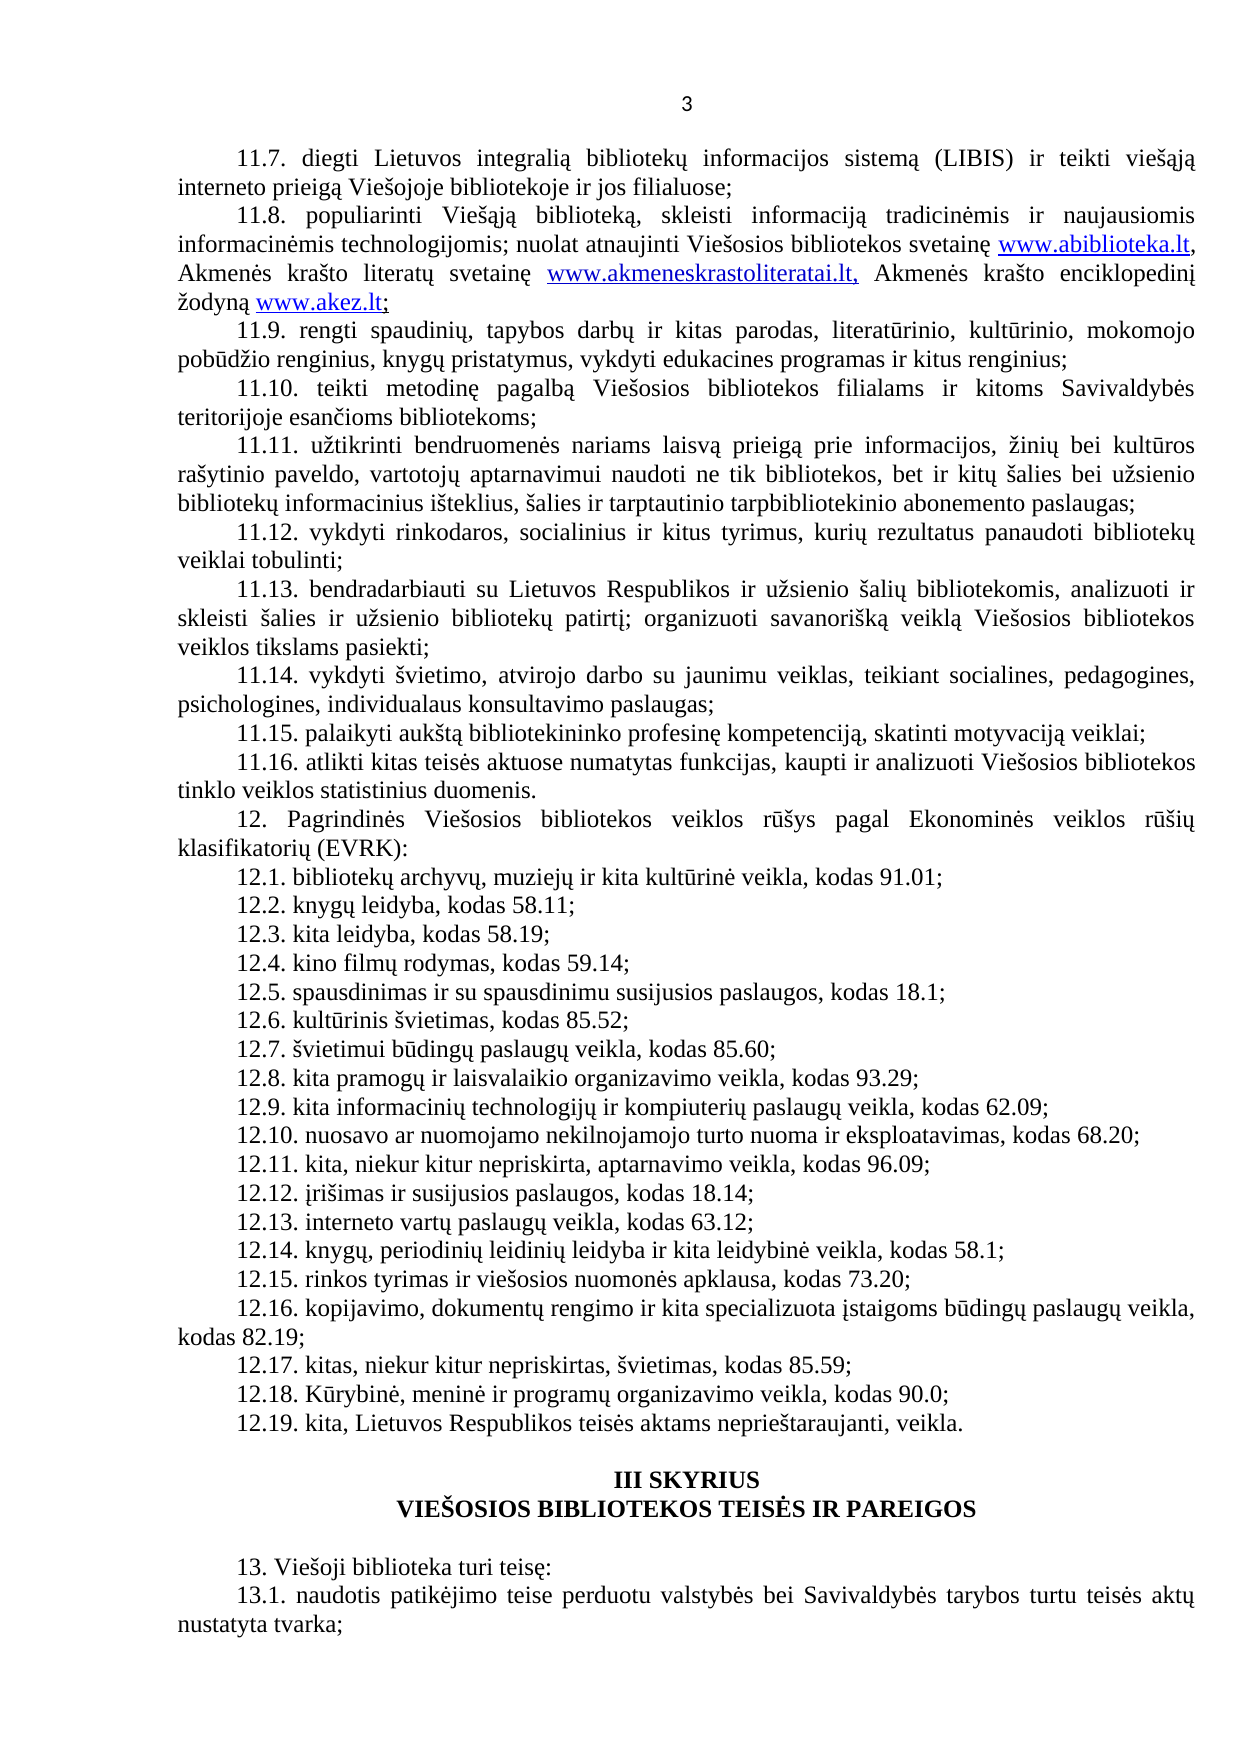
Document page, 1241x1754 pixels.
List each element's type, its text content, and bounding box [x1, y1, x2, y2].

text 12.10. nuosavo ar nuomojamo nekilnojamojo turto nuoma ir eksploatavimas, kodas 68.20; [177, 1121, 1196, 1149]
text 12.3. kita leidyba, kodas 58.19; [177, 919, 1196, 948]
text 11.8. populiarinti Viešąją biblioteką, skleisti informaciją tradicinėmis ir naujausiomis informacinėmis technologijomis; nuolat atnaujinti Viešosios bibliotekos svetainę www.abiblioteka.lt, Akmenės krašto literatų svetainę www.akmeneskrastoliteratai.lt, Akmenės krašto enciklopedinį žodyną www.akez.lt; [177, 201, 1196, 316]
text 12.9. kita informacinių technologijų ir kompiuterių paslaugų veikla, kodas 62.09; [177, 1092, 1196, 1121]
text 12.2. knygų leidyba, kodas 58.11; [177, 891, 1196, 919]
text 12.18. Kūrybinė, meninė ir programų organizavimo veikla, kodas 90.0; [177, 1379, 1196, 1408]
text III SKYRIUS [177, 1466, 1196, 1494]
text 12.15. rinkos tyrimas ir viešosios nuomonės apklausa, kodas 73.20; [177, 1264, 1196, 1293]
text 11.13. bendradarbiauti su Lietuvos Respublikos ir užsienio šalių bibliotekomis, analizuoti ir skleisti šalies ir užsienio bibliotekų patirtį; organizuoti savanorišką veiklą Viešosios bibliotekos veiklos tikslams pasiekti; [177, 574, 1196, 661]
text 12.16. kopijavimo, dokumentų rengimo ir kita specializuota įstaigoms būdingų paslaugų veikla, kodas 82.19; [177, 1293, 1196, 1351]
text 12.14. knygų, periodinių leidinių leidyba ir kita leidybinė veikla, kodas 58.1; [177, 1236, 1196, 1264]
text 12.12. įrišimas ir susijusios paslaugos, kodas 18.14; [177, 1178, 1196, 1207]
text 11.9. rengti spaudinių, tapybos darbų ir kitas parodas, literatūrinio, kultūrinio, mokomojo pobūdžio renginius, knygų pristatymus, vykdyti edukacines programas ir kitus renginius; [177, 316, 1196, 373]
text 11.10. teikti metodinę pagalbą Viešosios bibliotekos filialams ir kitoms Savivaldybės teritorijoje esančioms bibliotekoms; [177, 373, 1196, 431]
text VIEŠOSIOS BIBLIOTEKOS TEISĖS IR PAREIGOS [177, 1494, 1196, 1523]
text 11.15. palaikyti aukštą bibliotekininko profesinę kompetenciją, skatinti motyvaciją veiklai; [177, 718, 1196, 747]
text 12.4. kino filmų rodymas, kodas 59.14; [177, 948, 1196, 977]
text 12.7. švietimui būdingų paslaugų veikla, kodas 85.60; [177, 1034, 1196, 1063]
text 11.12. vykdyti rinkodaros, socialinius ir kitus tyrimus, kurių rezultatus panaudoti bibliotekų veiklai tobulinti; [177, 517, 1196, 574]
text 12.17. kitas, niekur kitur nepriskirtas, švietimas, kodas 85.59; [177, 1351, 1196, 1379]
text 12.6. kultūrinis švietimas, kodas 85.52; [177, 1006, 1196, 1034]
text 11.11. užtikrinti bendruomenės nariams laisvą prieigą prie informacijos, žinių bei kultūros rašytinio paveldo, vartotojų aptarnavimui naudoti ne tik bibliotekos, bet ir kitų šalies bei užsienio bibliotekų informacinius išteklius, šalies ir tarptautinio tarpbibliotekinio abonemento paslaugas; [177, 431, 1196, 517]
text 12.8. kita pramogų ir laisvalaikio organizavimo veikla, kodas 93.29; [177, 1063, 1196, 1092]
text 12.11. kita, niekur kitur nepriskirta, aptarnavimo veikla, kodas 96.09; [177, 1149, 1196, 1178]
text 13.1. naudotis patikėjimo teise perduotu valstybės bei Savivaldybės tarybos turtu teisės aktų nustatyta tvarka; [177, 1581, 1196, 1638]
text 12.13. interneto vartų paslaugų veikla, kodas 63.12; [177, 1207, 1196, 1236]
text 12.19. kita, Lietuvos Respublikos teisės aktams neprieštaraujanti, veikla. [177, 1408, 1196, 1437]
text 11.14. vykdyti švietimo, atvirojo darbo su jaunimu veiklas, teikiant socialines, pedagogines, psichologines, individualaus konsultavimo paslaugas; [177, 661, 1196, 718]
text 11.16. atlikti kitas teisės aktuose numatytas funkcijas, kaupti ir analizuoti Viešosios bibliotekos tinklo veiklos statistinius duomenis. [177, 747, 1196, 804]
text 12.5. spausdinimas ir su spausdinimu susijusios paslaugos, kodas 18.1; [177, 977, 1196, 1006]
text 12. Pagrindinės Viešosios bibliotekos veiklos rūšys pagal Ekonominės veiklos rūšių klasifikatorių (EVRK): [177, 804, 1196, 862]
text 11.7. diegti Lietuvos integralią bibliotekų informacijos sistemą (LIBIS) ir teikti viešąją interneto prieigą Viešojoje bibliotekoje ir jos filialuose; [177, 143, 1196, 201]
text 13. Viešoji biblioteka turi teisę: [177, 1552, 1196, 1581]
text 12.1. bibliotekų archyvų, muziejų ir kita kultūrinė veikla, kodas 91.01; [177, 862, 1196, 891]
